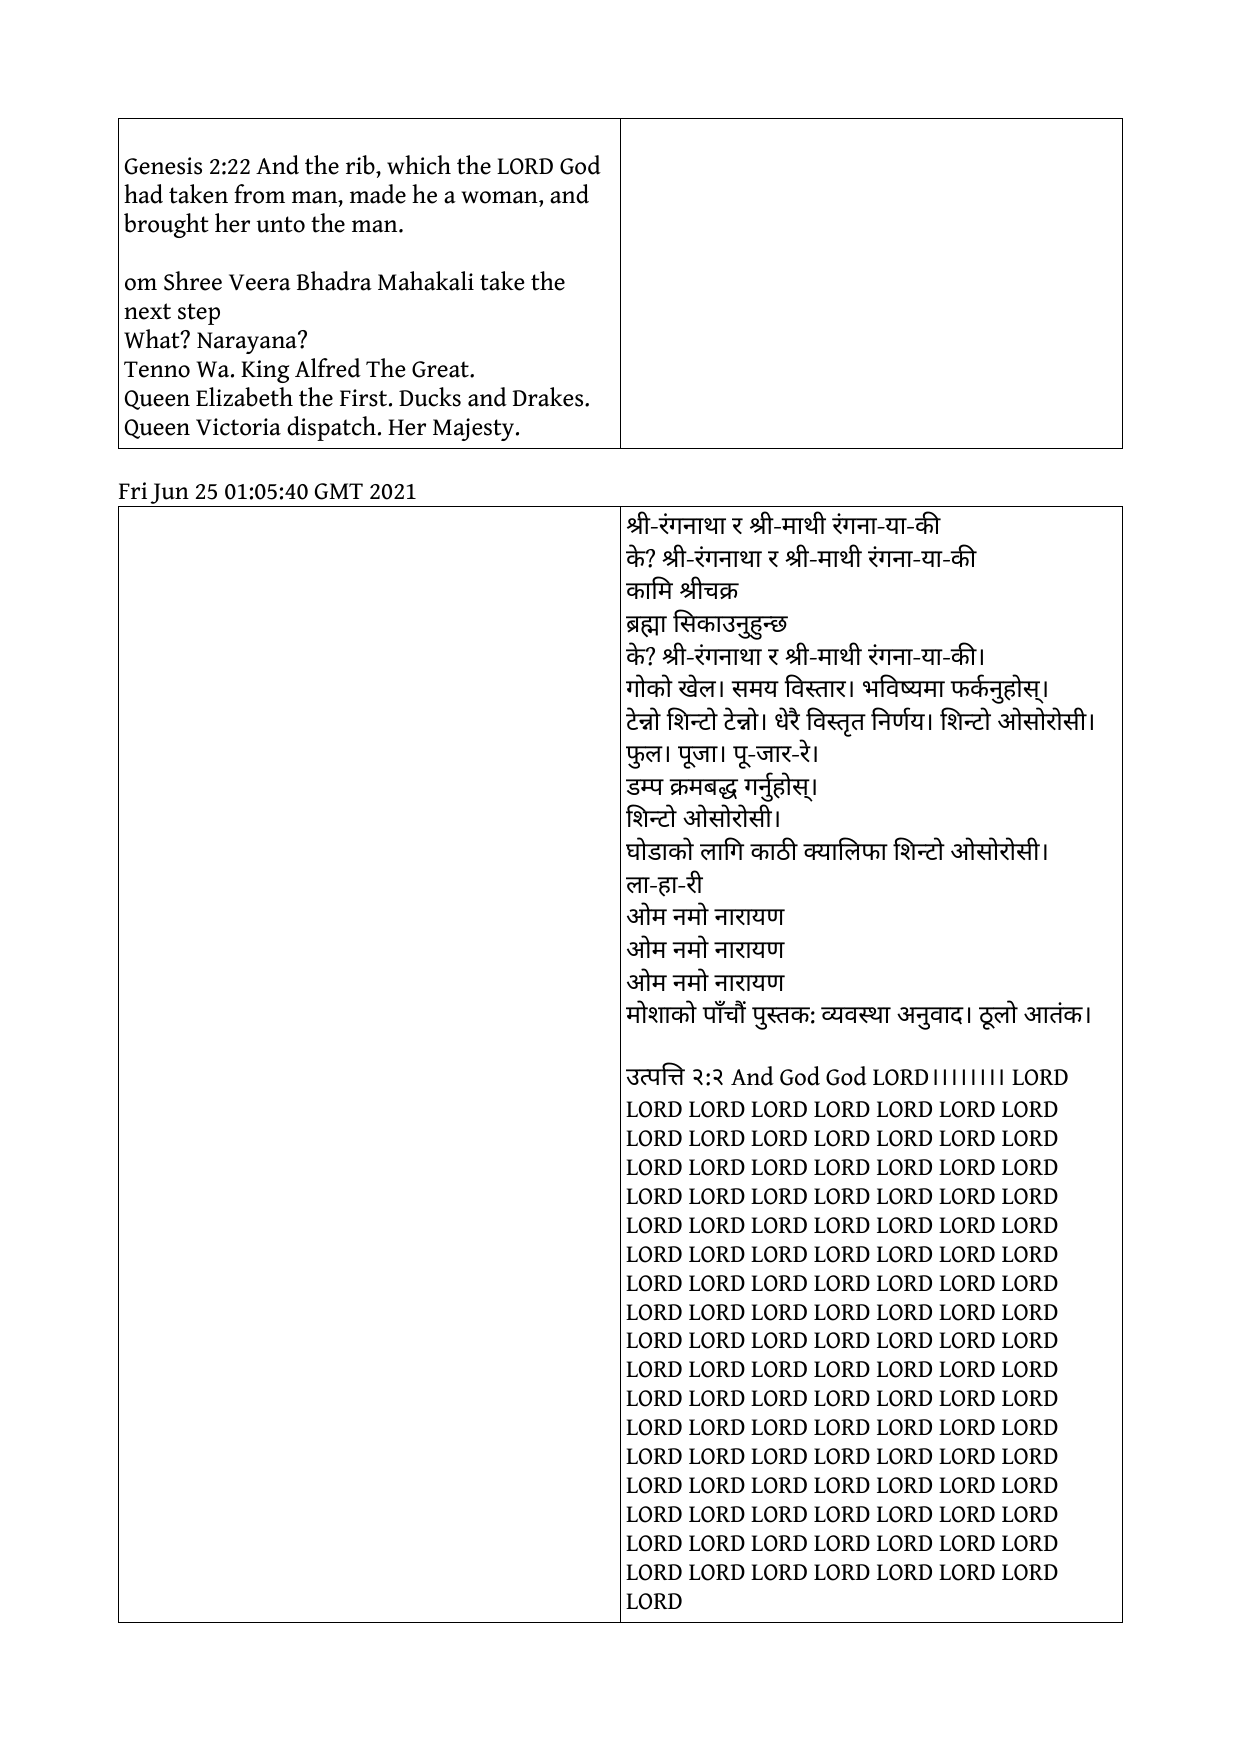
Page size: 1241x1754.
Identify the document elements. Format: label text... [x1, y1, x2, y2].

table_header श्री-रंगनाथा र श्री-माथी रंगना-या-की के? श्री-रंगनाथा र श्री-माथी रंगना-या-की कामि श्रीचक्र ब्रह्मा सिकाउनुहुन्छ के? श्री-रंगनाथा र श्री-माथी रंगना-या-की। गोको खेल। समय विस्तार। भविष्यमा फर्कनुहोस्। टेन्नो शिन्टो टेन्नो। धेरै विस्तृत निर्णय। शिन्टो ओसोरोसी। फुल। पूजा। पू-जार-रे। डम्प क्रमबद्ध गर्नुहोस्। शिन्टो ओसोरोसी। घोडाको लागि काठी क्यालिफा शिन्टो ओसोरोसी। ला-हा-री ओम नमो नारायण ओम नमो नारायण ओम नमो नारायण मोशाको पाँचौं पुस्तक: व्यवस्था अनुवाद। ठूलो आतंक। उत्पत्ति २:२ And God God LORD।।।।।।।। LORD LORD LORD LORD LORD LORD LORD LORD LORD LORD LORD LORD LORD LORD LORD LORD LORD LORD LORD LORD LORD LORD LORD LORD LORD LORD LORD LORD LORD LORD LORD LORD LORD LORD LORD LORD LORD LORD LORD LORD LORD LORD LORD LORD LORD LORD LORD LORD LORD LORD LORD LORD LORD LORD LORD LORD LORD LORD LORD LORD LORD LORD LORD LORD LORD LORD LORD LORD LORD LORD LORD LORD LORD LORD LORD LORD LORD LORD LORD LORD LORD LORD LORD LORD LORD LORD LORD LORD LORD LORD LORD LORD LORD LORD LORD LORD LORD LORD LORD LORD LORD LORD LORD LORD LORD LORD LORD LORD LORD LORD LORD LORD LORD LORD LORD LORD LORD LORD LORD LORD LORD [621, 507, 1122, 1622]
table_header [621, 119, 1122, 448]
text Fri Jun 25 01:05:40 GMT 2021 [118, 477, 1122, 506]
table_header Genesis 2:22 And the rib, which the LORD God had taken from man, made he a woman, and brought her unto the man. om Shree Veera Bhadra Mahakali take the next step What? Narayana? Tenno Wa. King Alfred The Great. Queen Elizabeth the First. Ducks and Drakes. Queen Victoria dispatch. Her Majesty. [119, 119, 620, 448]
table_header [119, 507, 620, 1622]
